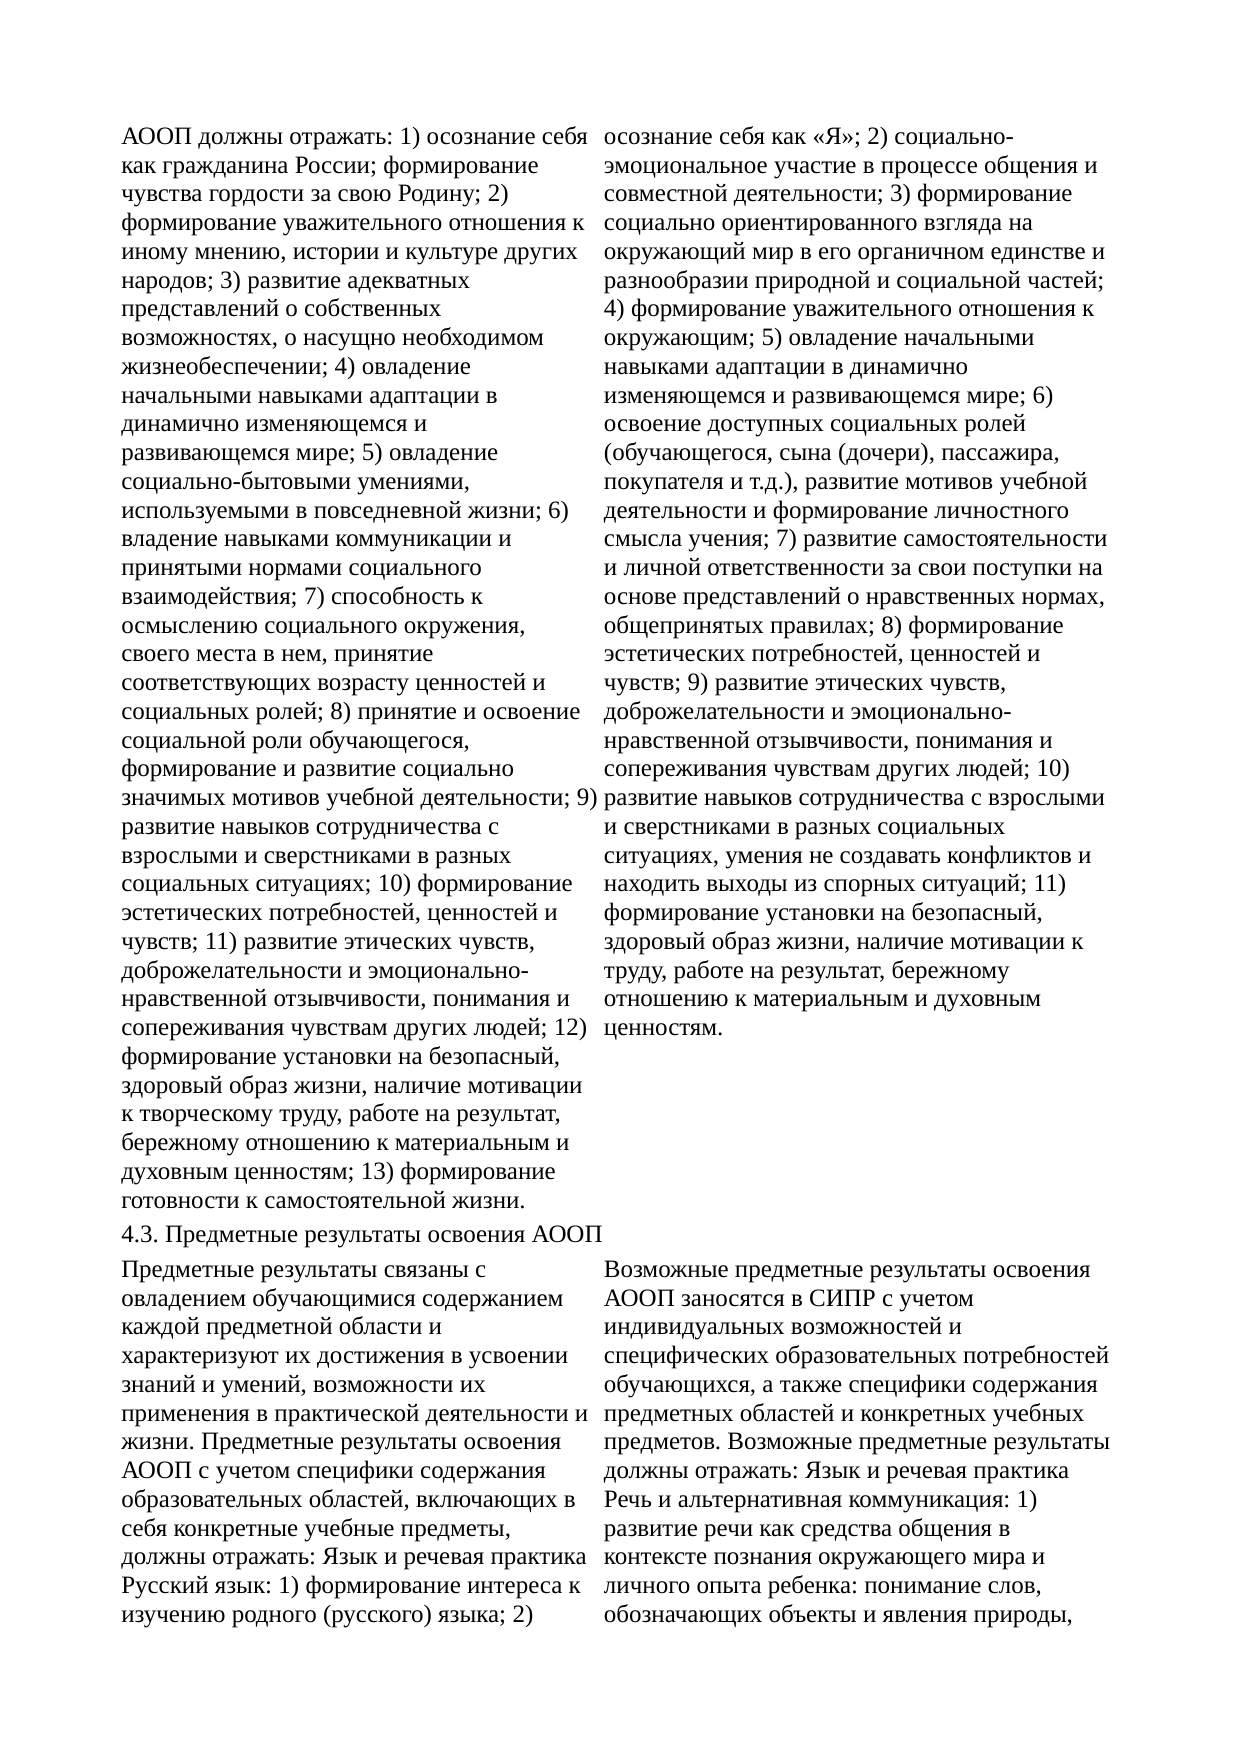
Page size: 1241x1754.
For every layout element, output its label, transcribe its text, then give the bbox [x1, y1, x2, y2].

table_cell осознание себя как «Я»; 2) социально-эмоциональное участие в процессе общения и совместной деятельности; 3) формирование социально ориентированного взгляда на окружающий мир в его органичном единстве и разнообразии природной и социальной частей; 4) формирование уважительного отношения к окружающим; 5) овладение начальными навыками адаптации в динамично изменяющемся и развивающемся мире; 6) освоение доступных социальных ролей (обучающегося, сына (дочери), пассажира, покупателя и т.д.), развитие мотивов учебной деятельности и формирование личностного смысла учения; 7) развитие самостоятельности и личной ответственности за свои поступки на основе представлений о нравственных нормах, общепринятых правилах; 8) формирование эстетических потребностей, ценностей и чувств; 9) развитие этических чувств, доброжелательности и эмоционально-нравственной отзывчивости, понимания и сопереживания чувствам других людей; 10) развитие навыков сотрудничества с взрослыми и сверстниками в разных социальных ситуациях, умения не создавать конфликтов и находить выходы из спорных ситуаций; 11) формирование установки на безопасный, здоровый образ жизни, наличие мотивации к труду, работе на результат, бережному отношению к материальным и духовным ценностям. [601, 118, 1122, 1216]
table_cell 4.3. Предметные результаты освоения АООП [118, 1216, 1122, 1251]
table_cell Предметные результаты связаны с овладением обучающимися содержанием каждой предметной области и характеризуют их достижения в усвоении знаний и умений, возможности их применения в практической деятельности и жизни. Предметные результаты освоения АООП с учетом специфики содержания образовательных областей, включающих в себя конкретные учебные предметы, должны отражать: Язык и речевая практика Русский язык: 1) формирование интереса к изучению родного (русского) языка; 2) [118, 1251, 601, 1631]
table_cell АООП должны отражать: 1) осознание себя как гражданина России; формирование чувства гордости за свою Родину; 2) формирование уважительного отношения к иному мнению, истории и культуре других народов; 3) развитие адекватных представлений о собственных возможностях, о насущно необходимом жизнеобеспечении; 4) овладение начальными навыками адаптации в динамично изменяющемся и развивающемся мире; 5) овладение социально-бытовыми умениями, используемыми в повседневной жизни; 6) владение навыками коммуникации и принятыми нормами социального взаимодействия; 7) способность к осмыслению социального окружения, своего места в нем, принятие соответствующих возрасту ценностей и социальных ролей; 8) принятие и освоение социальной роли обучающегося, формирование и развитие социально значимых мотивов учебной деятельности; 9) развитие навыков сотрудничества с взрослыми и сверстниками в разных социальных ситуациях; 10) формирование эстетических потребностей, ценностей и чувств; 11) развитие этических чувств, доброжелательности и эмоционально-нравственной отзывчивости, понимания и сопереживания чувствам других людей; 12) формирование установки на безопасный, здоровый образ жизни, наличие мотивации к творческому труду, работе на результат, бережному отношению к материальным и духовным ценностям; 13) формирование готовности к самостоятельной жизни. [118, 118, 601, 1216]
table_cell Возможные предметные результаты освоения АООП заносятся в СИПР с учетом индивидуальных возможностей и специфических образовательных потребностей обучающихся, а также специфики содержания предметных областей и конкретных учебных предметов. Возможные предметные результаты должны отражать: Язык и речевая практика Речь и альтернативная коммуникация: 1) развитие речи как средства общения в контексте познания окружающего мира и личного опыта ребенка: понимание слов, обозначающих объекты и явления природы, [601, 1251, 1122, 1631]
